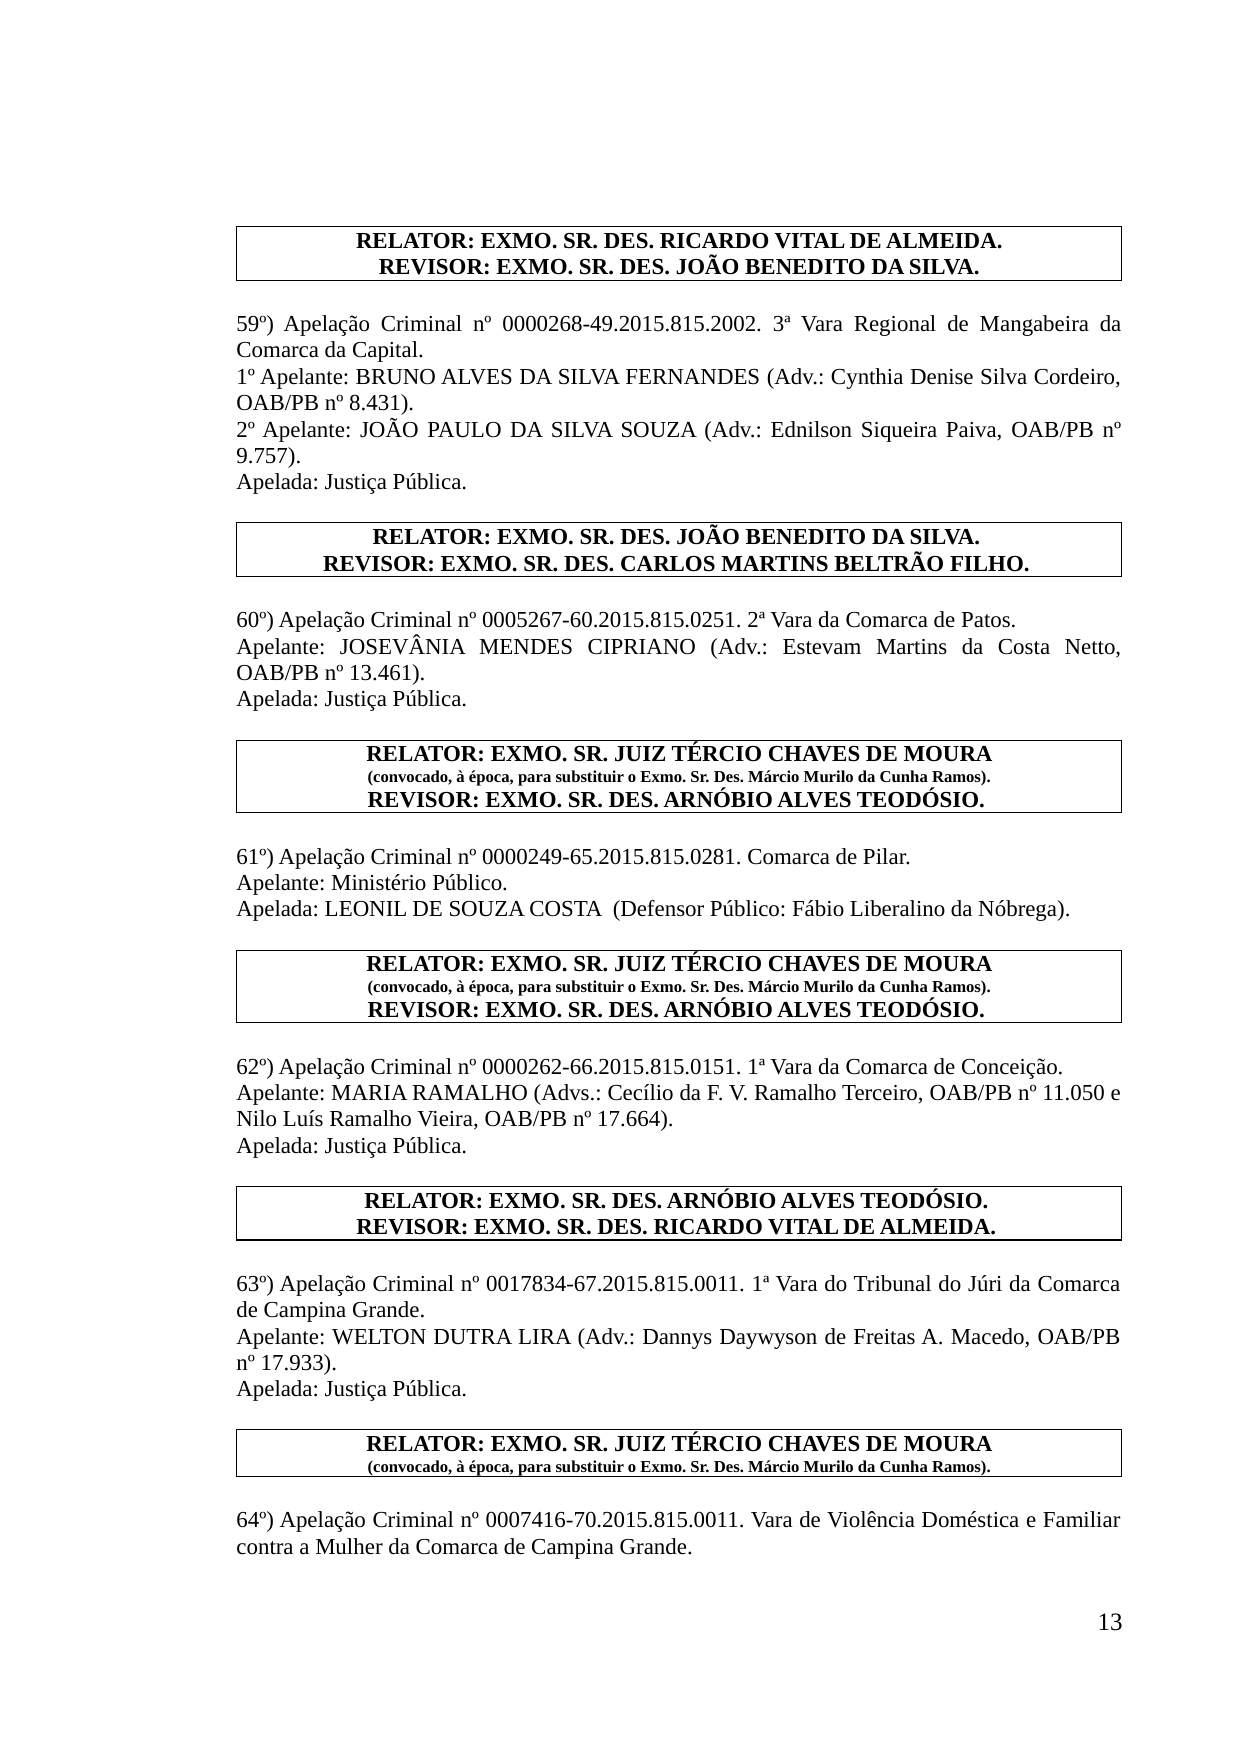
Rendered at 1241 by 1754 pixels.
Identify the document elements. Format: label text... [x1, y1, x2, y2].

text REVISOR: EXMO. SR. DES. JOÃO BENEDITO DA SILVA. [237, 252, 1121, 280]
text Apelada: Justiça Pública. [236, 686, 1122, 712]
text REVISOR: EXMO. SR. DES. ARNÓBIO ALVES TEODÓSIO. [237, 995, 1121, 1022]
text RELATOR: EXMO. SR. JUIZ TÉRCIO CHAVES DE MOURA [237, 951, 1121, 976]
text (convocado, à época, para substituir o Exmo. Sr. Des. Márcio Murilo da Cunha Ramos). [237, 766, 1121, 785]
text RELATOR: EXMO. SR. JUIZ TÉRCIO CHAVES DE MOURA [237, 1430, 1121, 1456]
text Apelada: Justiça Pública. [236, 1132, 1122, 1158]
text Apelada: Justiça Pública. [236, 468, 1122, 495]
text 2º Apelante: JOÃO PAULO DA SILVA SOUZA (Adv.: Ednilson Siqueira Paiva, OAB/PB nº 9.757). [236, 416, 1122, 468]
text 64º) Apelação Criminal nº 0007416-70.2015.815.0011. Vara de Violência Doméstica e Familiar contra a Mulher da Comarca de Campina Grande. [236, 1506, 1122, 1559]
text Apelante: Ministério Público. [236, 869, 1122, 896]
text REVISOR: EXMO. SR. DES. ARNÓBIO ALVES TEODÓSIO. [237, 785, 1121, 812]
text Apelada: Justiça Pública. [236, 1375, 1122, 1402]
text Apelante: JOSEVÂNIA MENDES CIPRIANO (Adv.: Estevam Martins da Costa Netto, OAB/PB nº 13.461). [236, 633, 1122, 686]
text RELATOR: EXMO. SR. DES. ARNÓBIO ALVES TEODÓSIO. [237, 1187, 1121, 1212]
text 63º) Apelação Criminal nº 0017834-67.2015.815.0011. 1ª Vara do Tribunal do Júri da Comarca de Campina Grande. [236, 1270, 1122, 1323]
text REVISOR: EXMO. SR. DES. RICARDO VITAL DE ALMEIDA. [237, 1212, 1121, 1239]
text 1º Apelante: BRUNO ALVES DA SILVA FERNANDES (Adv.: Cynthia Denise Silva Cordeiro, OAB/PB nº 8.431). [236, 363, 1122, 416]
text 61º) Apelação Criminal nº 0000249-65.2015.815.0281. Comarca de Pilar. [236, 843, 1122, 869]
text 60º) Apelação Criminal nº 0005267-60.2015.815.0251. 2ª Vara da Comarca de Patos. [236, 606, 1122, 633]
text RELATOR: EXMO. SR. JUIZ TÉRCIO CHAVES DE MOURA [237, 741, 1121, 766]
text (convocado, à época, para substituir o Exmo. Sr. Des. Márcio Murilo da Cunha Ramos). [237, 1456, 1121, 1476]
text (convocado, à época, para substituir o Exmo. Sr. Des. Márcio Murilo da Cunha Ramos). [237, 976, 1121, 995]
text 62º) Apelação Criminal nº 0000262-66.2015.815.0151. 1ª Vara da Comarca de Conceição. [236, 1053, 1122, 1079]
text Apelada: LEONIL DE SOUZA COSTA (Defensor Público: Fábio Liberalino da Nóbrega). [236, 896, 1122, 922]
text Apelante: MARIA RAMALHO (Advs.: Cecílio da F. V. Ramalho Terceiro, OAB/PB nº 11.050 e Nilo Luís Ramalho Vieira, OAB/PB nº 17.664). [236, 1079, 1122, 1132]
text Apelante: WELTON DUTRA LIRA (Adv.: Dannys Daywyson de Freitas A. Macedo, OAB/PB nº 17.933). [236, 1323, 1122, 1375]
text REVISOR: EXMO. SR. DES. CARLOS MARTINS BELTRÃO FILHO. [237, 549, 1121, 576]
text RELATOR: EXMO. SR. DES. RICARDO VITAL DE ALMEIDA. [237, 227, 1121, 252]
text RELATOR: EXMO. SR. DES. JOÃO BENEDITO DA SILVA. [237, 523, 1121, 549]
text 59º) Apelação Criminal nº 0000268-49.2015.815.2002. 3ª Vara Regional de Mangabeira da Comarca da Capital. [236, 310, 1122, 363]
